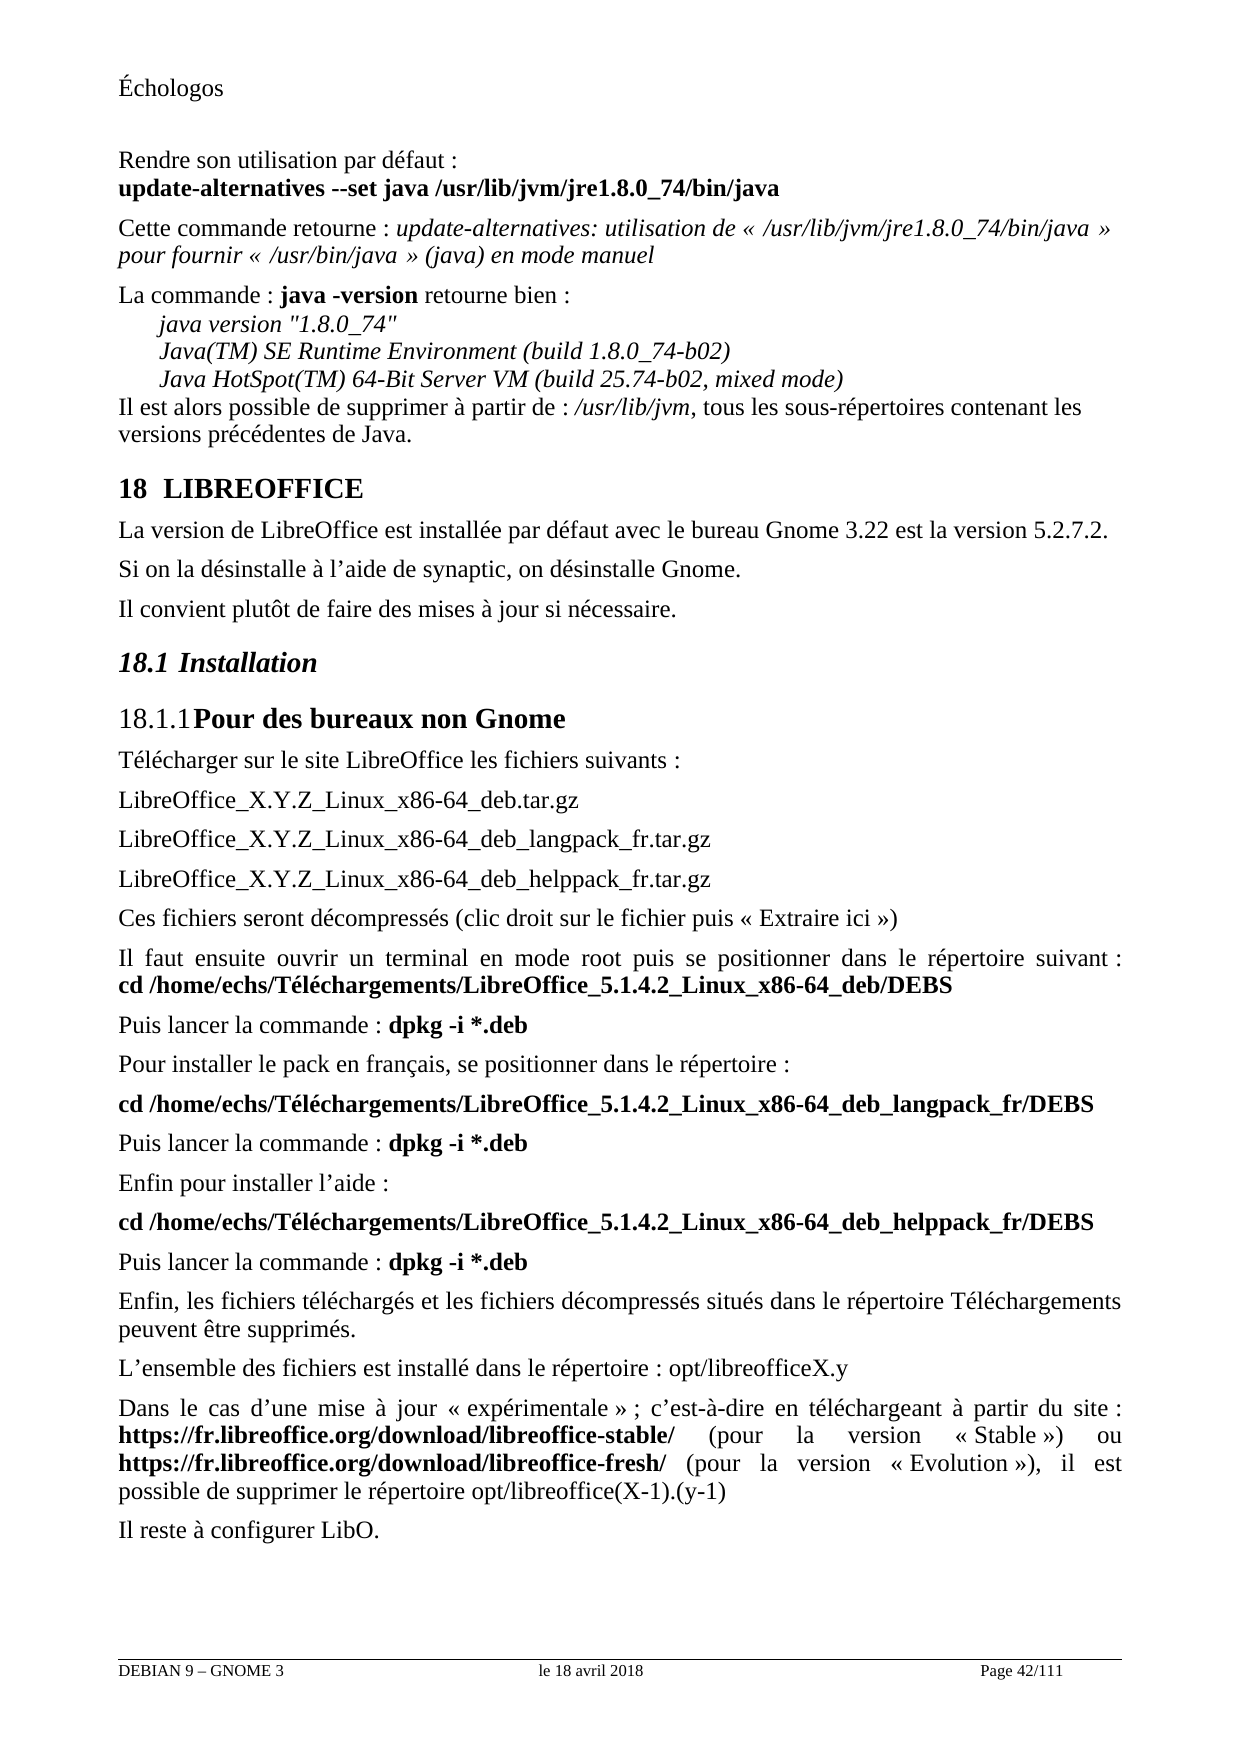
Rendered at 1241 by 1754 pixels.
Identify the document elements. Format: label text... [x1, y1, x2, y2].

text Java HotSpot(TM) 64-Bit Server VM (build 25.74-b02, mixed mode) [159, 365, 1122, 393]
text Ces fichiers seront décompressés (clic droit sur le fichier puis « Extraire ici ») [118, 904, 1122, 932]
text Il faut ensuite ouvrir un terminal en mode root puis se positionner dans le répertoire suivant : cd /home/echs/Téléchargements/LibreOffice_5.1.4.2_Linux_x86-64_deb/DEBS [118, 944, 1122, 999]
text Puis lancer la commande : dpkg -i *.deb [118, 1011, 1122, 1039]
text Pour installer le pack en français, se positionner dans le répertoire : [118, 1050, 1122, 1078]
text LibreOffice_X.Y.Z_Linux_x86-64_deb_helppack_fr.tar.gz [118, 865, 1122, 892]
subtitle Pour des bureaux non Gnome [118, 702, 1122, 734]
text La commande : java -version retourne bien : [118, 281, 1122, 309]
text La version de LibreOffice est installée par défaut avec le bureau Gnome 3.22 est la version 5.2.7.2. [118, 516, 1122, 544]
text Puis lancer la commande : dpkg -i *.deb [118, 1248, 1122, 1276]
subtitle LibreOffice [118, 472, 1122, 504]
text Si on la désinstalle à l’aide de synaptic, on désinstalle Gnome. [118, 556, 1122, 583]
text cd /home/echs/Téléchargements/LibreOffice_5.1.4.2_Linux_x86-64_deb_langpack_fr/DEBS [118, 1090, 1122, 1118]
text Enfin, les fichiers téléchargés et les fichiers décompressés situés dans le répertoire Téléchargements peuvent être supprimés. [118, 1287, 1122, 1343]
text java version "1.8.0_74" [159, 310, 1122, 337]
text Dans le cas d’une mise à jour « expérimentale » ; c’est-à-dire en téléchargeant à partir du site : https://fr.libreoffice.org/download/libreoffice-stable/ (pour la version « Stable ») ou https://fr.libreoffice.org/download/libreoffice-fresh/ (pour la version « Evolution »), il est possible de supprimer le répertoire opt/libreoffice(X-1).(y-1) [118, 1394, 1122, 1505]
text Puis lancer la commande : dpkg -i *.deb [118, 1129, 1122, 1157]
text Télécharger sur le site LibreOffice les fichiers suivants : [118, 746, 1122, 774]
text Il reste à configurer LibO. [118, 1517, 1122, 1544]
text Cette commande retourne : update-alternatives: utilisation de « /usr/lib/jvm/jre1.8.0_74/bin/java » pour fournir « /usr/bin/java » (java) en mode manuel [118, 214, 1122, 269]
text LibreOffice_X.Y.Z_Linux_x86-64_deb.tar.gz [118, 786, 1122, 813]
text LibreOffice_X.Y.Z_Linux_x86-64_deb_langpack_fr.tar.gz [118, 825, 1122, 853]
text Il est alors possible de supprimer à partir de : /usr/lib/jvm, tous les sous-répertoires contenant les versions précédentes de Java. [118, 393, 1122, 448]
text Enfin pour installer l’aide : [118, 1169, 1122, 1197]
text Java(TM) SE Runtime Environment (build 1.8.0_74-b02) [159, 337, 1122, 365]
text L’ensemble des fichiers est installé dans le répertoire : opt/libreofficeX.y [118, 1354, 1122, 1382]
subtitle Installation [118, 646, 1122, 679]
text cd /home/echs/Téléchargements/LibreOffice_5.1.4.2_Linux_x86-64_deb_helppack_fr/DEBS [118, 1208, 1122, 1236]
text Rendre son utilisation par défaut : update-alternatives --set java /usr/lib/jvm/jre1.8.0_74/bin/java [118, 147, 1122, 202]
text Il convient plutôt de faire des mises à jour si nécessaire. [118, 595, 1122, 623]
